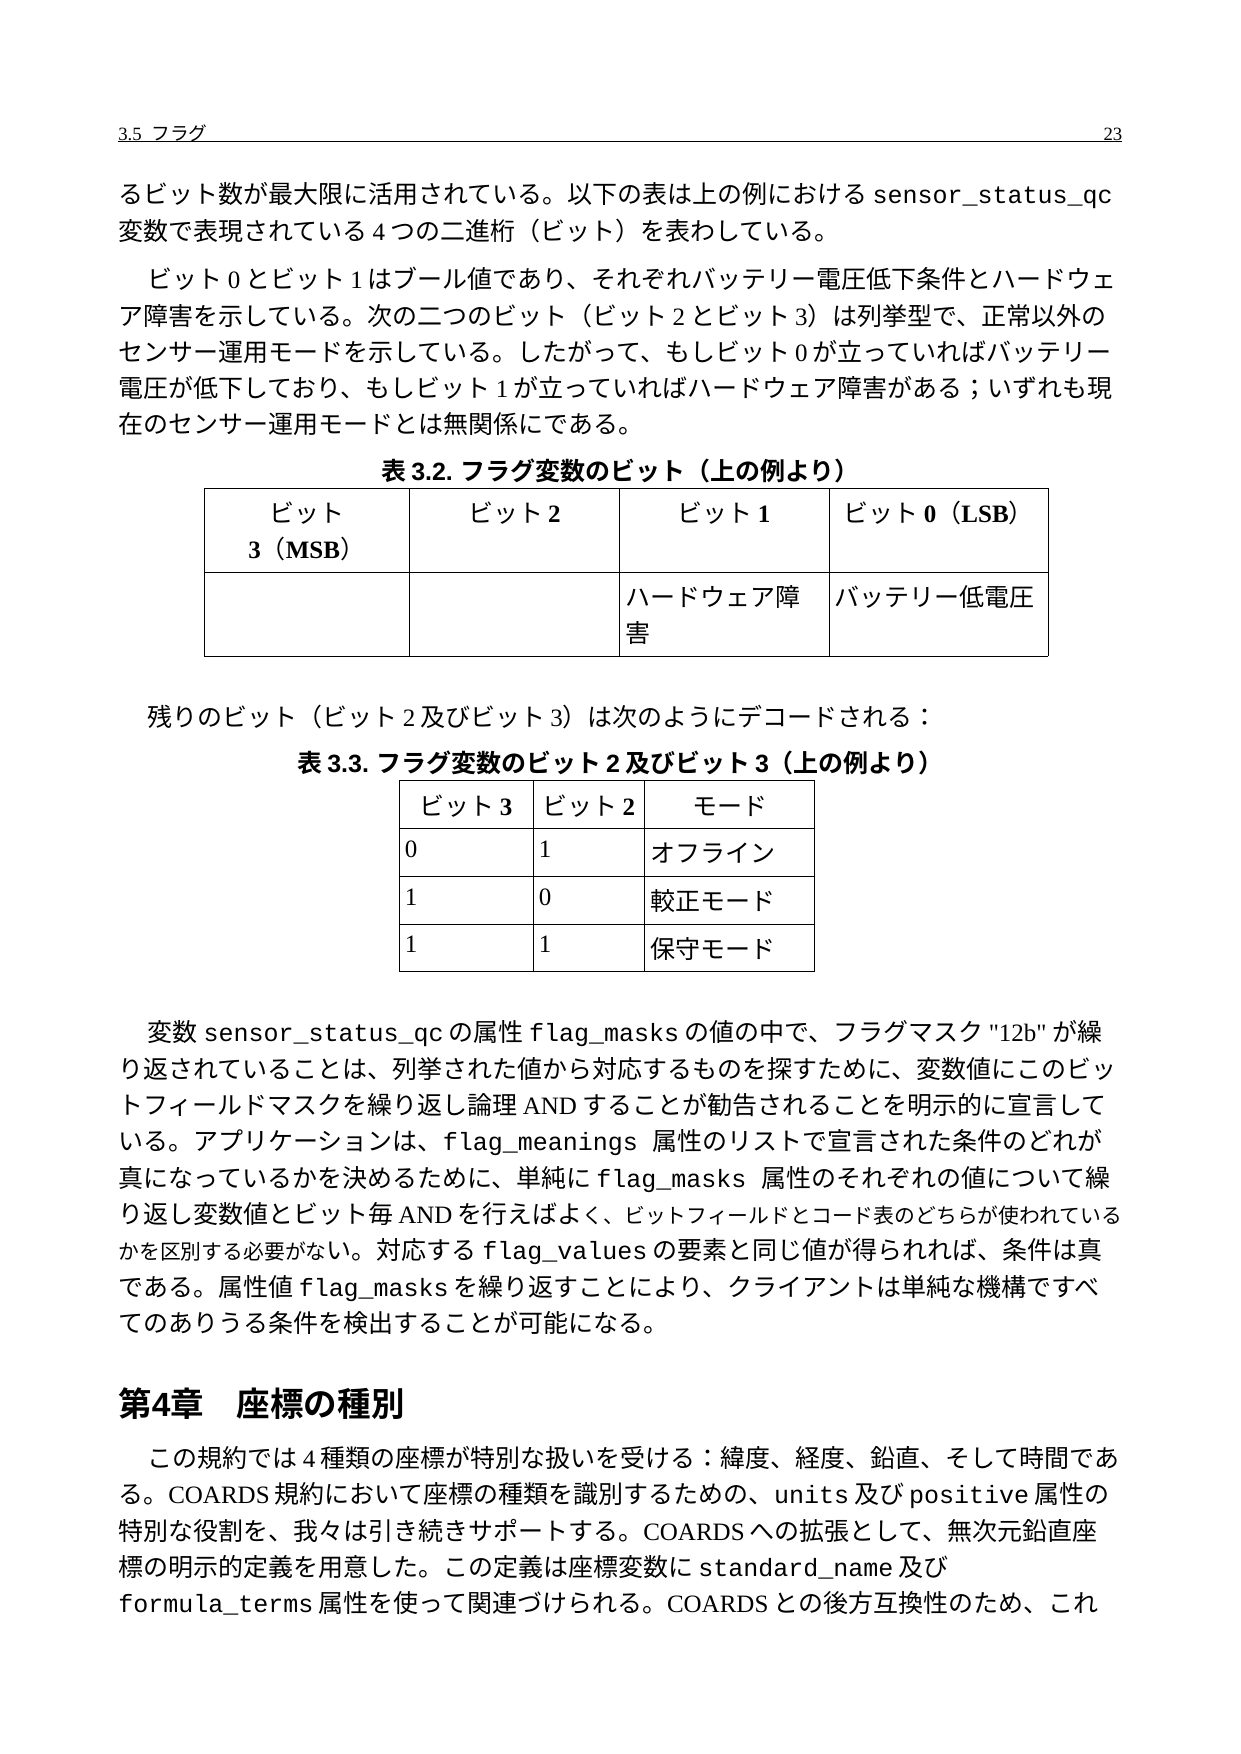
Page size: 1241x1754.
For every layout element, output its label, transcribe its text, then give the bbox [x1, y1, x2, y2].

subtitle 座標の種別 [118, 1377, 1122, 1426]
table_cell 1 [400, 877, 533, 923]
table_cell 保守モード [645, 925, 814, 971]
text 表3.2. フラグ変数のビット（上の例より） [118, 454, 1122, 488]
table_header ビット2 [534, 781, 644, 828]
table_cell 1 [534, 925, 644, 971]
table_cell [410, 573, 619, 656]
table_cell バッテリー低電圧 [830, 573, 1048, 656]
table_header ビット3 [400, 781, 533, 828]
table_cell ハードウェア障害 [620, 573, 829, 656]
text 残りのビット（ビット2及びビット3）は次のようにデコードされる： [118, 697, 1122, 733]
table_cell 較正モード [645, 877, 814, 923]
text 表3.3. フラグ変数のビット2及びビット3（上の例より） [118, 746, 1122, 780]
table_header モード [645, 781, 814, 828]
table_cell 0 [534, 877, 644, 923]
text るビット数が最大限に活用されている。以下の表は上の例におけるsensor_status_qc変数で表現されている4つの二進桁（ビット）を表わしている。 [118, 175, 1122, 247]
table_cell 0 [400, 829, 533, 876]
text 変数 sensor_status_qcの属性 flag_masksの値の中で、フラグマスク "12b" が繰り返されていることは、列挙された値から対応するものを探すために、変数値にこのビットフィールドマスクを繰り返し論理ANDすることが勧告されることを明示的に宣言している。アプリケーションは、flag_meanings 属性のリストで宣言された条件のどれが真になっているかを決めるために、単純にflag_masks 属性のそれぞれの値について繰り返し変数値とビット毎ANDを行えばよく、ビットフィールドとコード表のどちらが使われているかを区別する必要がない。対応する flag_valuesの要素と同じ値が得られれば、条件は真である。属性値 flag_masksを繰り返すことにより、クライアントは単純な機構ですべてのありうる条件を検出することが可能になる。 [118, 1013, 1122, 1340]
text この規約では4種類の座標が特別な扱いを受ける：緯度、経度、鉛直、そして時間である。COARDS規約において座標の種類を識別するための、units及びpositive属性の特別な役割を、我々は引き続きサポートする。COARDSへの拡張として、無次元鉛直座標の明示的定義を用意した。この定義は座標変数にstandard_name及び formula_terms属性を使って関連づけられる。COARDSとの後方互換性のため、これ [118, 1438, 1122, 1620]
table_cell [205, 573, 409, 656]
table_header ビット0（LSB） [830, 489, 1048, 572]
table_cell 1 [534, 829, 644, 876]
table_cell オフライン [645, 829, 814, 876]
text ビット0とビット1はブール値であり、それぞれバッテリー電圧低下条件とハードウェア障害を示している。次の二つのビット（ビット2とビット3）は列挙型で、正常以外のセンサー運用モードを示している。したがって、もしビット0が立っていればバッテリー電圧が低下しており、もしビット1が立っていればハードウェア障害がある；いずれも現在のセンサー運用モードとは無関係にである。 [118, 260, 1122, 441]
table_header ビット2 [410, 489, 619, 572]
table_header ビット1 [620, 489, 829, 572]
table_header ビット3（MSB） [205, 489, 409, 572]
table_cell 1 [400, 925, 533, 971]
